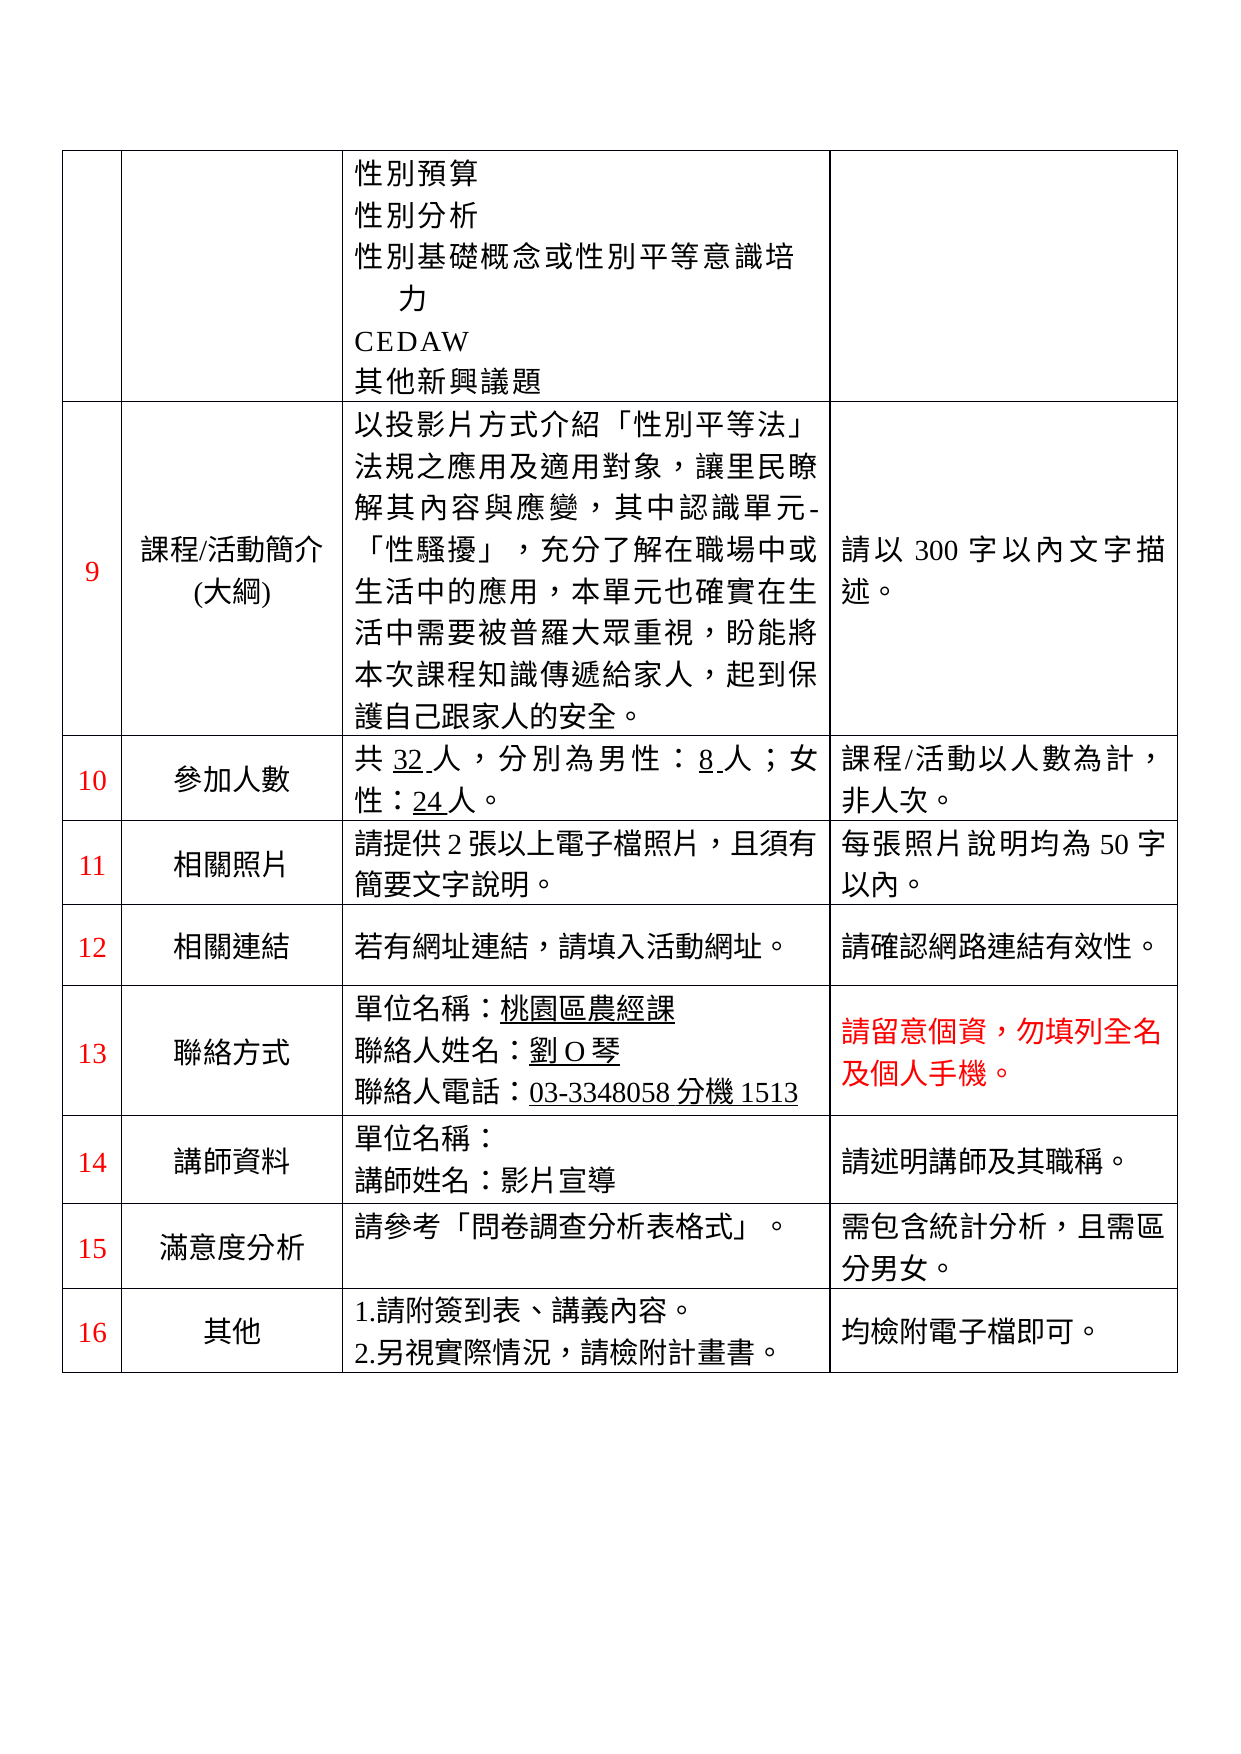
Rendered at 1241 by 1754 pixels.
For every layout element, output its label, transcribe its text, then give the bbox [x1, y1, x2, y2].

table_cell 請述明講師及其職稱。 [831, 1116, 1177, 1203]
table_cell 請以300字以內文字描述。 [831, 402, 1177, 735]
table_cell 15 [63, 1204, 121, 1287]
table_cell 課程/活動以人數為計，非人次。 [831, 736, 1177, 820]
table_cell 相關照片 [122, 821, 342, 904]
table_cell 16 [63, 1289, 121, 1372]
table_cell [122, 151, 342, 401]
table_cell 若有網址連結，請填入活動網址。 [343, 905, 829, 985]
table_cell 10 [63, 736, 121, 820]
table_cell 滿意度分析 [122, 1204, 342, 1287]
table_cell 14 [63, 1116, 121, 1203]
table_cell 單位名稱： 講師姓名：影片宣導 [343, 1116, 829, 1203]
table_cell 共32人，分別為男性：8人；女性：24人。 [343, 736, 829, 820]
table_cell 1.請附簽到表、講義內容。 2.另視實際情況，請檢附計畫書。 [343, 1289, 829, 1372]
table_cell 12 [63, 905, 121, 985]
table_cell 單位名稱：桃園區農經課 聯絡人姓名：劉O琴 聯絡人電話：03-3348058分機1513 [343, 986, 829, 1115]
table_cell 請確認網路連結有效性。 [831, 905, 1177, 985]
table_cell 需包含統計分析，且需區分男女。 [831, 1204, 1177, 1287]
table_cell 11 [63, 821, 121, 904]
table_cell 請留意個資，勿填列全名及個人手機。 [831, 986, 1177, 1115]
table_cell 相關連結 [122, 905, 342, 985]
table_cell 性別預算 性別分析 性別基礎概念或性別平等意識培力 CEDAW 其他新興議題 [343, 151, 829, 401]
table_cell 課程/活動簡介(大綱) [122, 402, 342, 735]
table_cell [63, 151, 121, 401]
table_cell 9 [63, 402, 121, 735]
table_cell 13 [63, 986, 121, 1115]
table_cell 請參考「問卷調查分析表格式」。 [343, 1204, 829, 1287]
table_cell 講師資料 [122, 1116, 342, 1203]
table_cell 以投影片方式介紹「性別平等法」法規之應用及適用對象，讓里民瞭解其內容與應變，其中認識單元-「性騷擾」，充分了解在職場中或生活中的應用，本單元也確實在生活中需要被普羅大眾重視，盼能將本次課程知識傳遞給家人，起到保護自己跟家人的安全。 [343, 402, 829, 735]
table_cell [831, 151, 1177, 401]
table_cell 均檢附電子檔即可。 [831, 1289, 1177, 1372]
table_cell 聯絡方式 [122, 986, 342, 1115]
table_cell 請提供2張以上電子檔照片，且須有簡要文字說明。 [343, 821, 829, 904]
table_cell 其他 [122, 1289, 342, 1372]
table_cell 參加人數 [122, 736, 342, 820]
table_cell 每張照片說明均為50字以內。 [831, 821, 1177, 904]
